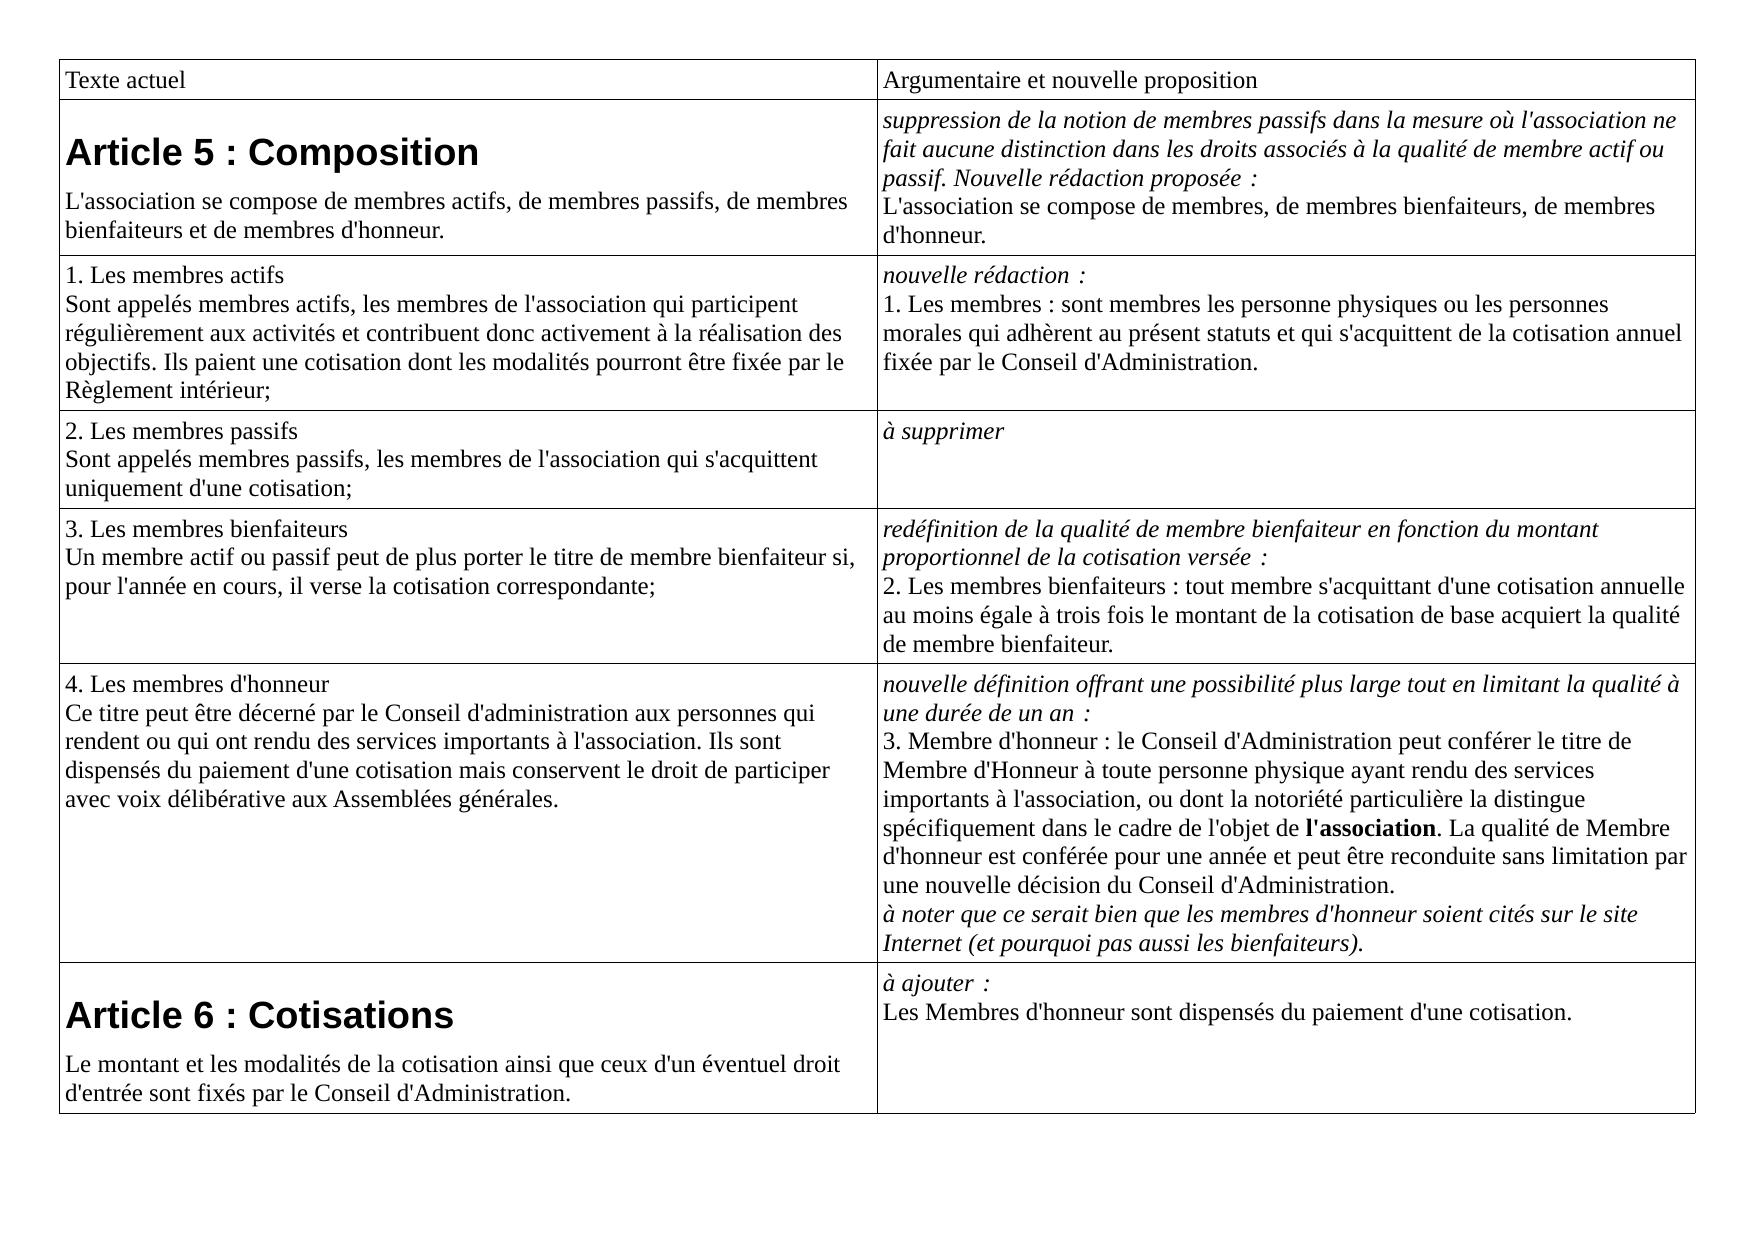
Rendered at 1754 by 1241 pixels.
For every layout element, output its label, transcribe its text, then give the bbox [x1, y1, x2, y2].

table_cell Article 5 : Composition L'association se compose de membres actifs, de membres passifs, de membres bienfaiteurs et de membres d'honneur. [60, 100, 877, 255]
table_cell Article 6 : Cotisations Le montant et les modalités de la cotisation ainsi que ceux d'un éventuel droit d'entrée sont fixés par le Conseil d'Administration. [60, 963, 877, 1112]
table_header Argumentaire et nouvelle proposition [878, 60, 1695, 99]
table_cell suppression de la notion de membres passifs dans la mesure où l'association ne fait aucune distinction dans les droits associés à la qualité de membre actif ou passif. Nouvelle rédaction proposée : L'association se compose de membres, de membres bienfaiteurs, de membres d'honneur. [878, 100, 1695, 255]
table_cell nouvelle rédaction : 1. Les membres : sont membres les personne physiques ou les personnes morales qui adhèrent au présent statuts et qui s'acquittent de la cotisation annuel fixée par le Conseil d'Administration. [878, 256, 1695, 410]
table_cell 1. Les membres actifs Sont appelés membres actifs, les membres de l'association qui participent régulièrement aux activités et contribuent donc activement à la réalisation des objectifs. Ils paient une cotisation dont les modalités pourront être fixée par le Règlement intérieur; [60, 256, 877, 410]
table_cell à supprimer [878, 411, 1695, 508]
table_cell 2. Les membres passifs Sont appelés membres passifs, les membres de l'association qui s'acquittent uniquement d'une cotisation; [60, 411, 877, 508]
table_cell redéfinition de la qualité de membre bienfaiteur en fonction du montant proportionnel de la cotisation versée : 2. Les membres bienfaiteurs : tout membre s'acquittant d'une cotisation annuelle au moins égale à trois fois le montant de la cotisation de base acquiert la qualité de membre bienfaiteur. [878, 509, 1695, 663]
table_cell 3. Les membres bienfaiteurs Un membre actif ou passif peut de plus porter le titre de membre bienfaiteur si, pour l'année en cours, il verse la cotisation correspondante; [60, 509, 877, 663]
table_header Texte actuel [60, 60, 877, 99]
table_cell 4. Les membres d'honneur Ce titre peut être décerné par le Conseil d'administration aux personnes qui rendent ou qui ont rendu des services importants à l'association. Ils sont dispensés du paiement d'une cotisation mais conservent le droit de participer avec voix délibérative aux Assemblées générales. [60, 664, 877, 962]
table_cell nouvelle définition offrant une possibilité plus large tout en limitant la qualité à une durée de un an : 3. Membre d'honneur : le Conseil d'Administration peut conférer le titre de Membre d'Honneur à toute personne physique ayant rendu des services importants à l'association, ou dont la notoriété particulière la distingue spécifiquement dans le cadre de l'objet de l'association. La qualité de Membre d'honneur est conférée pour une année et peut être reconduite sans limitation par une nouvelle décision du Conseil d'Administration. à noter que ce serait bien que les membres d'honneur soient cités sur le site Internet (et pourquoi pas aussi les bienfaiteurs). [878, 664, 1695, 962]
table_cell à ajouter : Les Membres d'honneur sont dispensés du paiement d'une cotisation. [878, 963, 1695, 1112]
